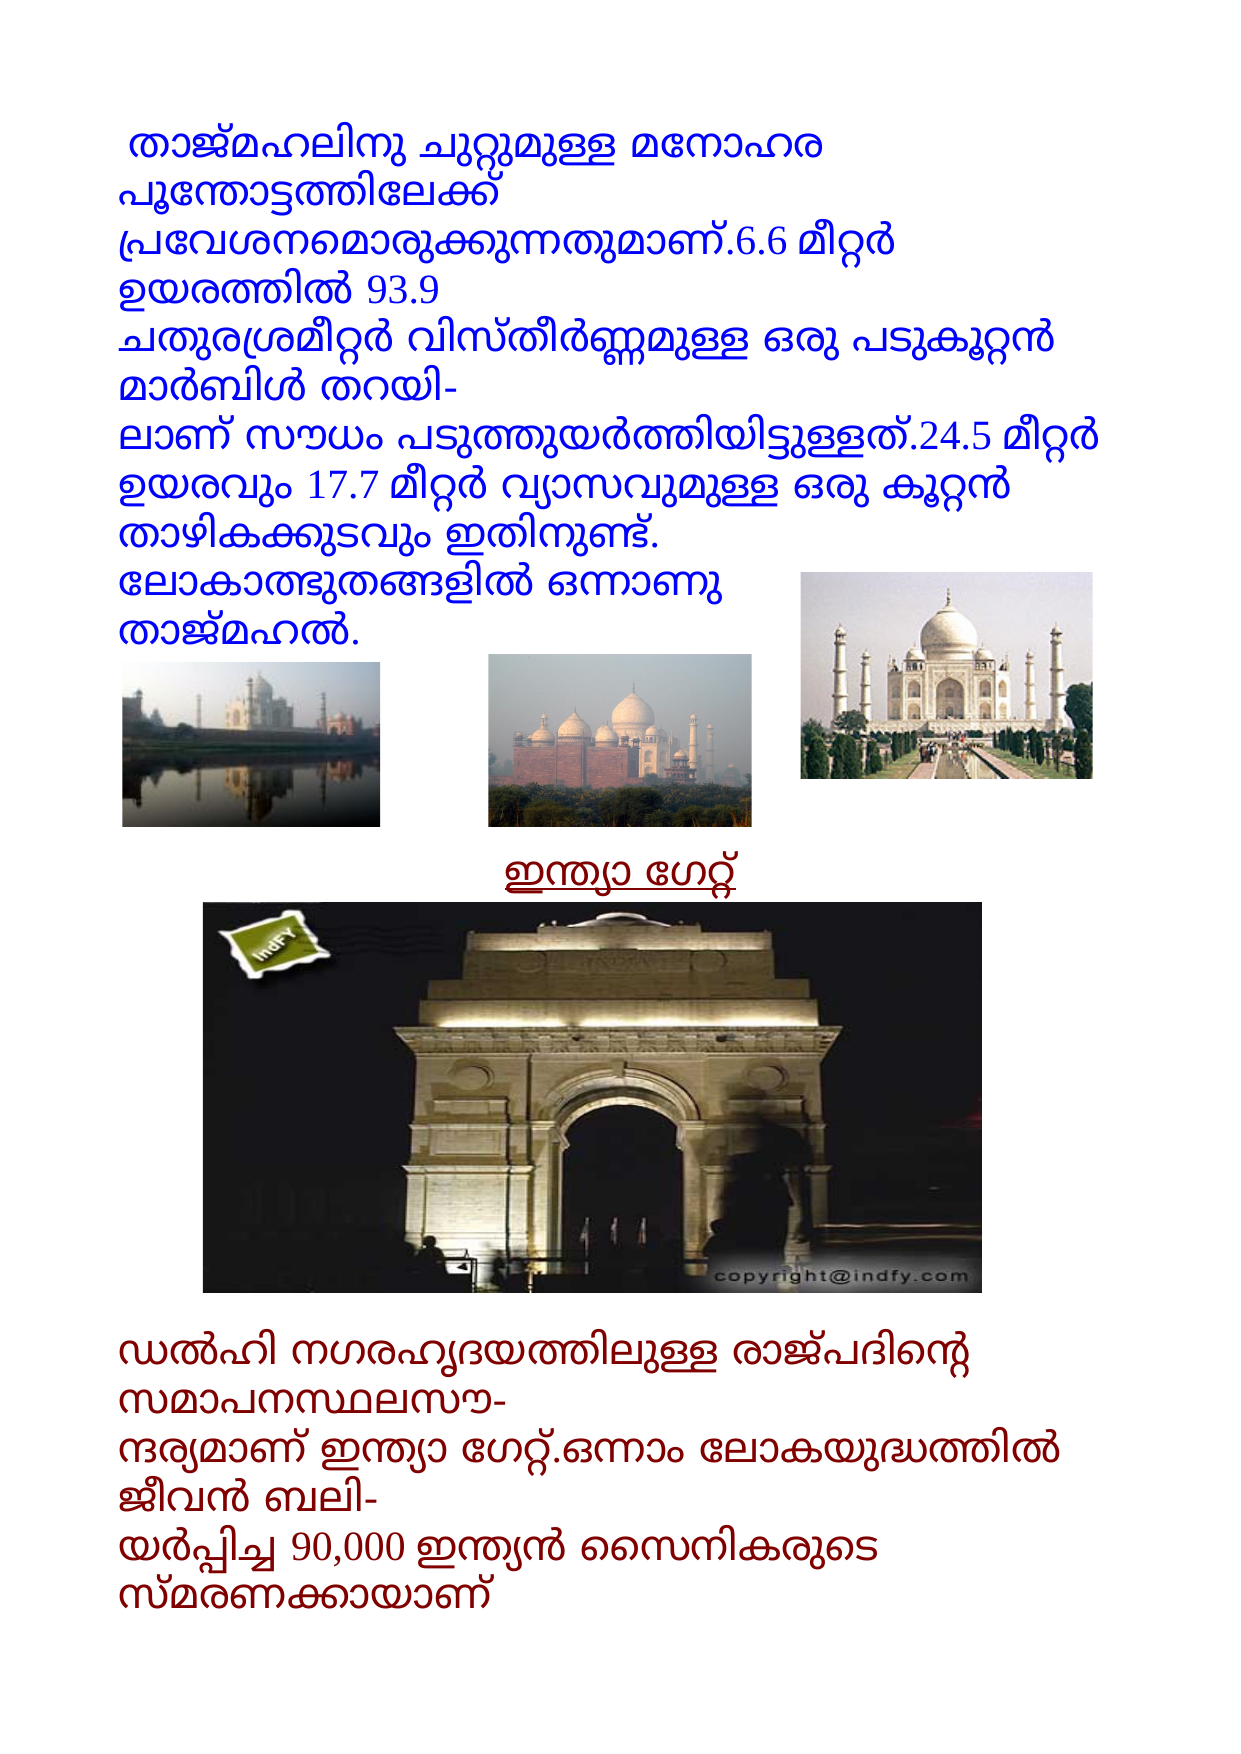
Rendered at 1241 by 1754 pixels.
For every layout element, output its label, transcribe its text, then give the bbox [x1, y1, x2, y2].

picture [122, 662, 381, 827]
picture [800, 572, 1093, 779]
text താജ്മഹലിനു ചുറ്റുമുള്ള മനോഹര പൂന്തോട്ടത്തിലേക്ക് പ്രവേശനമൊരുക്കുന്നതുമാണ്.6.6 മീറ്റര്‍ ഉയരത്തില്‍ 93.9 [118, 118, 1122, 313]
picture [202, 902, 982, 1293]
text ഇന്ത്യാ ഗേറ്റ് [118, 846, 1122, 895]
text ചതുരശ്രമീറ്റര്‍ വിസ്തീര്‍ണ്ണമുള്ള ഒരു പടുകൂറ്റന്‍ മാര്‍ബിള്‍ തറയി- [118, 313, 1122, 411]
picture [488, 654, 752, 827]
text ന്ദര്യമാണ് ഇന്ത്യാ ഗേറ്റ്.ഒന്നാം ലോകയുദ്ധത്തില്‍ ജീവന്‍ ബലി- [118, 1423, 1122, 1521]
text ലാണ് സൗധം പടുത്തുയര്‍ത്തിയിട്ടുള്ളത്.24.5 മീറ്റര്‍ ഉയരവും 17.7 മീറ്റര്‍ വ്യാസവുമുള്ള ഒരു കൂറ്റന്‍ താഴികക്കുടവും ഇതിനുണ്ട്. [118, 411, 1122, 557]
text ലോകാത്ഭുതങ്ങളില്‍ ‌ഒന്നാണു താജ്മഹല്‍. [118, 557, 1122, 654]
text ഡല്‍ഹി നഗരഹൃദയത്തിലുള്ള രാജ്പദിന്റെ സമാപനസ്ഥലസൗ- [118, 1326, 1122, 1423]
text യര്‍പ്പിച്ച 90,000 ഇന്ത്യന്‍ സൈനികരുടെ സ്മരണക്കായാണ് [118, 1521, 1122, 1618]
